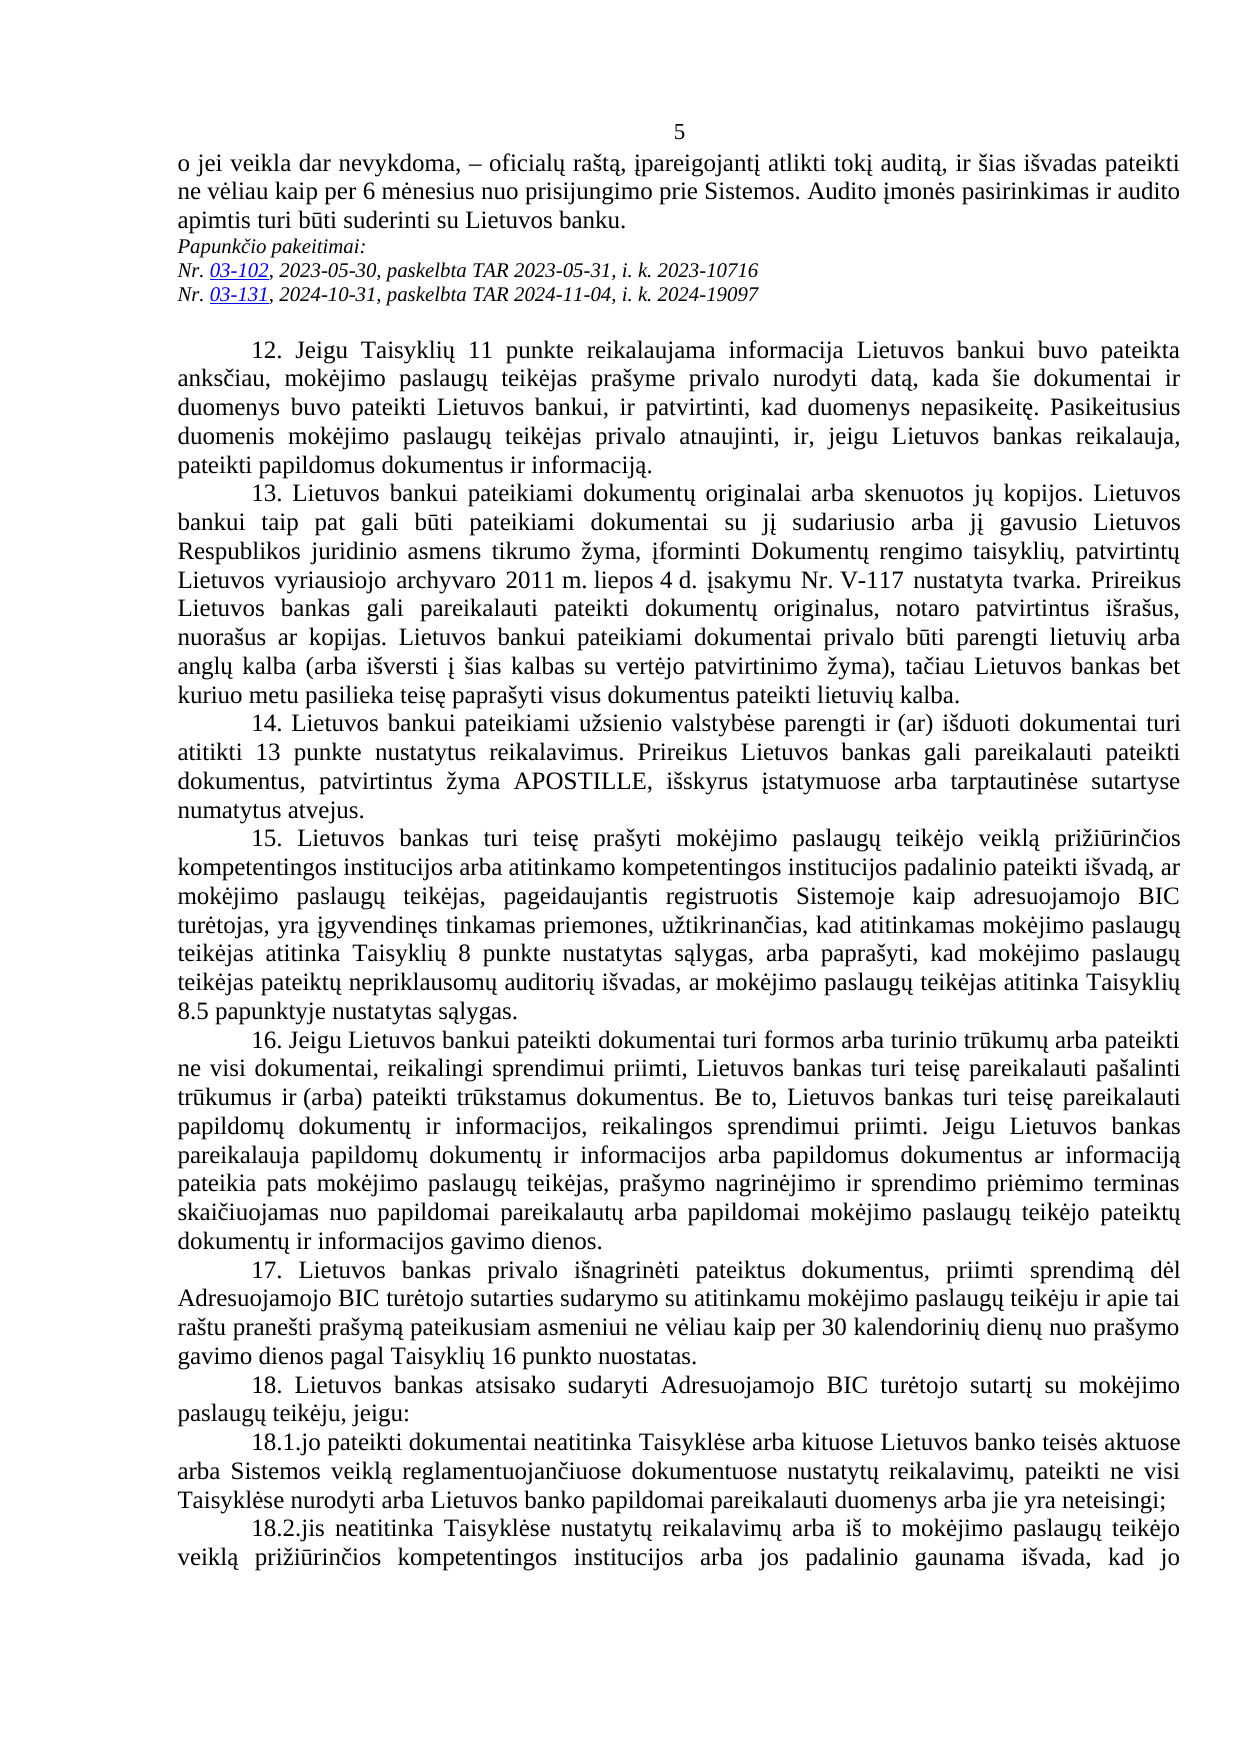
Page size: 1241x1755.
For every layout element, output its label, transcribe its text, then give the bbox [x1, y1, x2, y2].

text Papunkčio pakeitimai: [177, 234, 1181, 258]
text 12. Jeigu Taisyklių 11 punkte reikalaujama informacija Lietuvos bankui buvo pateikta anksčiau, mokėjimo paslaugų teikėjas prašyme privalo nurodyti datą, kada šie dokumentai ir duomenys buvo pateikti Lietuvos bankui, ir patvirtinti, kad duomenys nepasikeitę. Pasikeitusius duomenis mokėjimo paslaugų teikėjas privalo atnaujinti, ir, jeigu Lietuvos bankas reikalauja, pateikti papildomus dokumentus ir informaciją. [177, 335, 1181, 478]
text Nr. 03-102, 2023-05-30, paskelbta TAR 2023-05-31, i. k. 2023-10716 [177, 258, 1181, 282]
text 18.1. jo pateikti dokumentai neatitinka Taisyklėse arba kituose Lietuvos banko teisės aktuose arba Sistemos veiklą reglamentuojančiuose dokumentuose nustatytų reikalavimų, pateikti ne visi Taisyklėse nurodyti arba Lietuvos banko papildomai pareikalauti duomenys arba jie yra neteisingi; [177, 1427, 1181, 1513]
text 14. Lietuvos bankui pateikiami užsienio valstybėse parengti ir (ar) išduoti dokumentai turi atitikti 13 punkte nustatytus reikalavimus. Prireikus Lietuvos bankas gali pareikalauti pateikti dokumentus, patvirtintus žyma APOSTILLE, išskyrus įstatymuose arba tarptautinėse sutartyse numatytus atvejus. [177, 708, 1181, 823]
text 13. Lietuvos bankui pateikiami dokumentų originalai arba skenuotos jų kopijos. Lietuvos bankui taip pat gali būti pateikiami dokumentai su jį sudariusio arba jį gavusio Lietuvos Respublikos juridinio asmens tikrumo žyma, įforminti Dokumentų rengimo taisyklių, patvirtintų Lietuvos vyriausiojo archyvaro 2011 m. liepos 4 d. įsakymu Nr. V-117 nustatyta tvarka. Prireikus Lietuvos bankas gali pareikalauti pateikti dokumentų originalus, notaro patvirtintus išrašus, nuorašus ar kopijas. Lietuvos bankui pateikiami dokumentai privalo būti parengti lietuvių arba anglų kalba (arba išversti į šias kalbas su vertėjo patvirtinimo žyma), tačiau Lietuvos bankas bet kuriuo metu pasilieka teisę paprašyti visus dokumentus pateikti lietuvių kalba. [177, 478, 1181, 708]
text o jei veikla dar nevykdoma, – oficialų raštą, įpareigojantį atlikti tokį auditą, ir šias išvadas pateikti ne vėliau kaip per 6 mėnesius nuo prisijungimo prie Sistemos. Audito įmonės pasirinkimas ir audito apimtis turi būti suderinti su Lietuvos banku. [177, 148, 1181, 234]
text 18.2. jis neatitinka Taisyklėse nustatytų reikalavimų arba iš to mokėjimo paslaugų teikėjo veiklą prižiūrinčios kompetentingos institucijos arba jos padalinio gaunama išvada, kad jo [177, 1513, 1181, 1571]
text 15. Lietuvos bankas turi teisę prašyti mokėjimo paslaugų teikėjo veiklą prižiūrinčios kompetentingos institucijos arba atitinkamo kompetentingos institucijos padalinio pateikti išvadą, ar mokėjimo paslaugų teikėjas, pageidaujantis registruotis Sistemoje kaip adresuojamojo BIC turėtojas, yra įgyvendinęs tinkamas priemones, užtikrinančias, kad atitinkamas mokėjimo paslaugų teikėjas atitinka Taisyklių 8 punkte nustatytas sąlygas, arba paprašyti, kad mokėjimo paslaugų teikėjas pateiktų nepriklausomų auditorių išvadas, ar mokėjimo paslaugų teikėjas atitinka Taisyklių 8.5 papunktyje nustatytas sąlygas. [177, 823, 1181, 1025]
text 16. Jeigu Lietuvos bankui pateikti dokumentai turi formos arba turinio trūkumų arba pateikti ne visi dokumentai, reikalingi sprendimui priimti, Lietuvos bankas turi teisę pareikalauti pašalinti trūkumus ir (arba) pateikti trūkstamus dokumentus. Be to, Lietuvos bankas turi teisę pareikalauti papildomų dokumentų ir informacijos, reikalingos sprendimui priimti. Jeigu Lietuvos bankas pareikalauja papildomų dokumentų ir informacijos arba papildomus dokumentus ar informaciją pateikia pats mokėjimo paslaugų teikėjas, prašymo nagrinėjimo ir sprendimo priėmimo terminas skaičiuojamas nuo papildomai pareikalautų arba papildomai mokėjimo paslaugų teikėjo pateiktų dokumentų ir informacijos gavimo dienos. [177, 1025, 1181, 1255]
text Nr. 03-131, 2024-10-31, paskelbta TAR 2024-11-04, i. k. 2024-19097 [177, 282, 1181, 306]
text 17. Lietuvos bankas privalo išnagrinėti pateiktus dokumentus, priimti sprendimą dėl Adresuojamojo BIC turėtojo sutarties sudarymo su atitinkamu mokėjimo paslaugų teikėju ir apie tai raštu pranešti prašymą pateikusiam asmeniui ne vėliau kaip per 30 kalendorinių dienų nuo prašymo gavimo dienos pagal Taisyklių 16 punkto nuostatas. [177, 1255, 1181, 1370]
text 18. Lietuvos bankas atsisako sudaryti Adresuojamojo BIC turėtojo sutartį su mokėjimo paslaugų teikėju, jeigu: [177, 1370, 1181, 1427]
